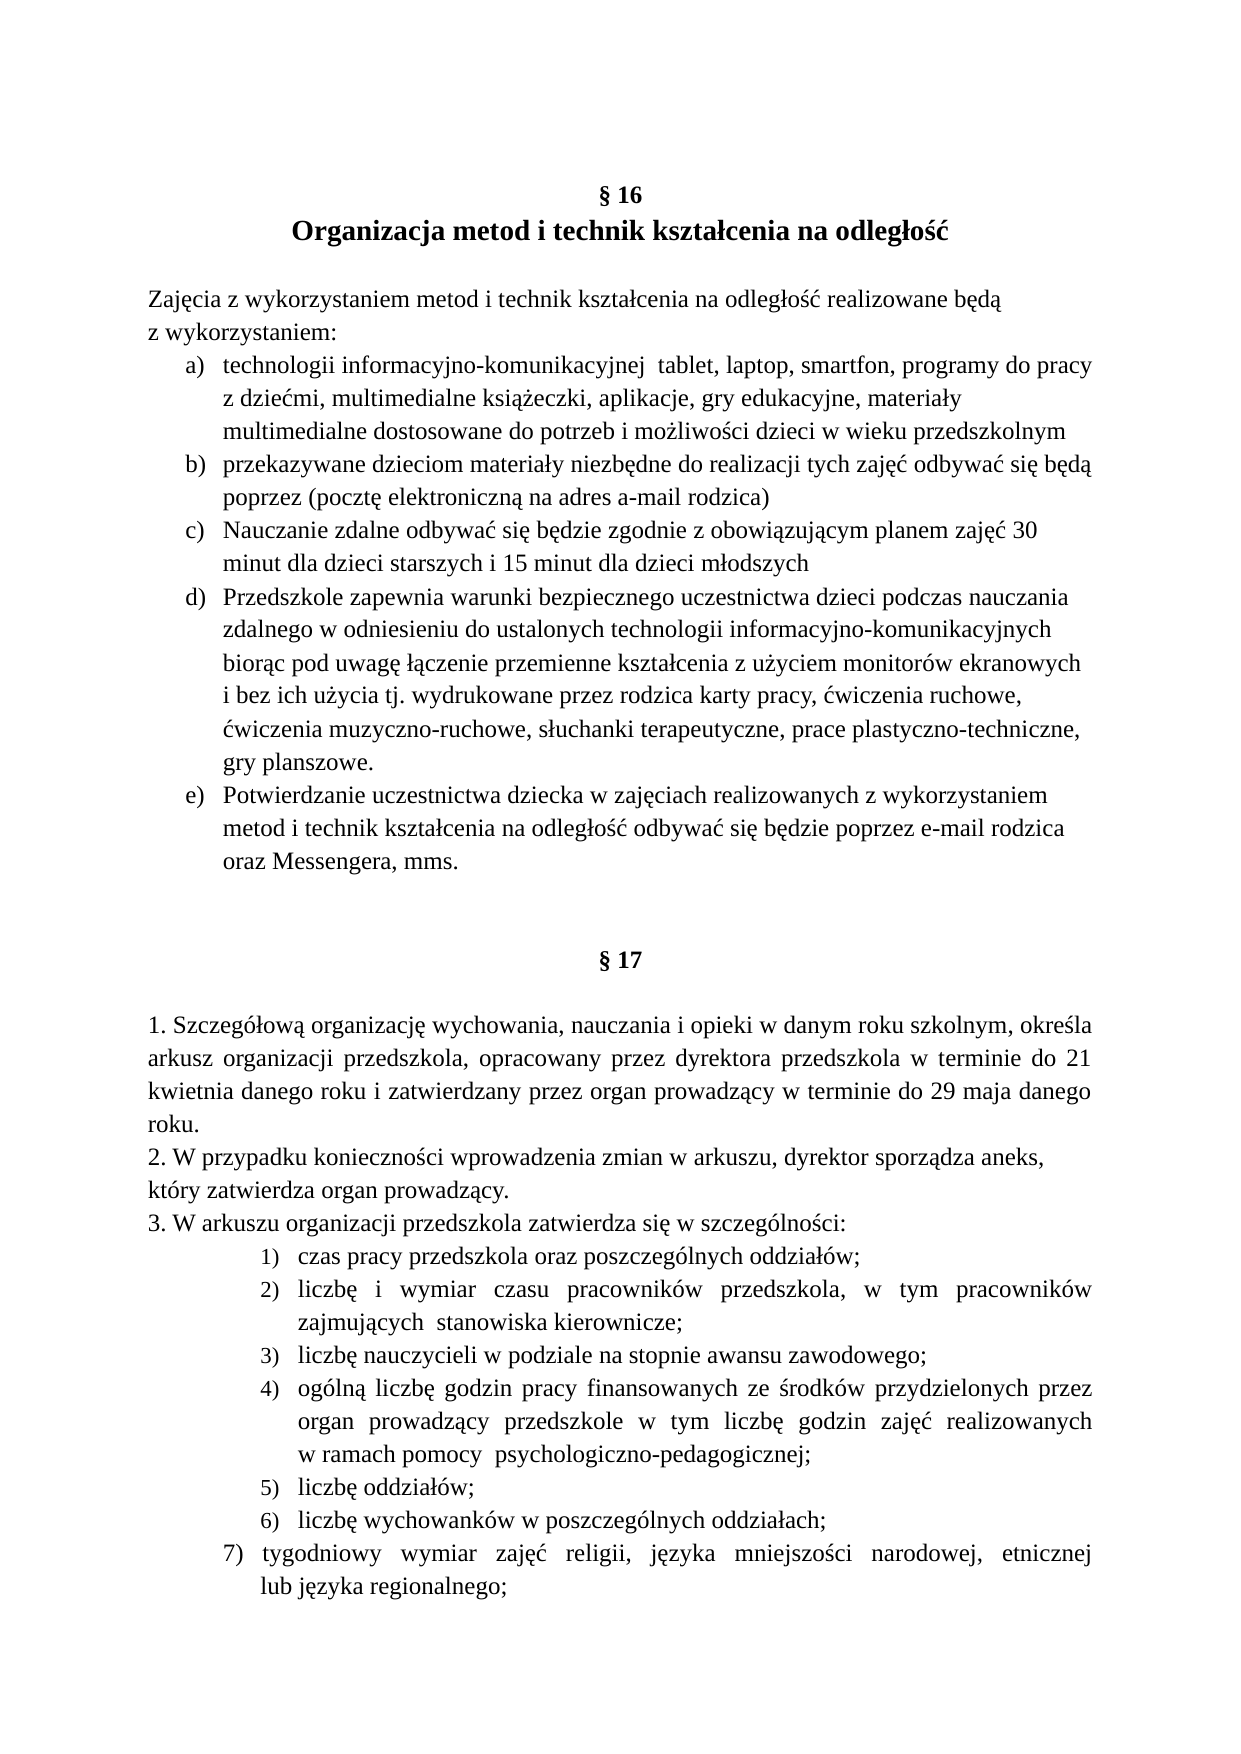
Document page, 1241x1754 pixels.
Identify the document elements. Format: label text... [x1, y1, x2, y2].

list Nauczanie zdalne odbywać się będzie zgodnie z obowiązującym planem zajęć 30 minut dla dzieci starszych i 15 minut dla dzieci młodszych [185, 516, 1093, 577]
text 1. Szczegółową organizację wychowania, nauczania i opieki w danym roku szkolnym, określa arkusz organizacji przedszkola, opracowany przez dyrektora przedszkola w terminie do 21 kwietnia danego roku i zatwierdzany przez organ prowadzący w terminie do 29 maja danego roku. [148, 1010, 1093, 1138]
list ogólną liczbę godzin pracy finansowanych ze środków przydzielonych przez organ prowadzący przedszkole w tym liczbę godzin zajęć realizowanych w ramach pomocy psychologiczno-pedagogicznej; [260, 1373, 1093, 1468]
list liczbę nauczycieli w podziale na stopnie awansu zawodowego; [260, 1340, 1093, 1369]
list Przedszkole zapewnia warunki bezpiecznego uczestnictwa dzieci podczas nauczania zdalnego w odniesieniu do ustalonych technologii informacyjno-komunikacyjnych biorąc pod uwagę łączenie przemienne kształcenia z użyciem monitorów ekranowych i bez ich użycia tj. wydrukowane przez rodzica karty pracy, ćwiczenia ruchowe, ćwiczenia muzyczno-ruchowe, słuchanki terapeutyczne, prace plastyczno-techniczne, gry planszowe. [185, 582, 1093, 775]
list liczbę oddziałów; [260, 1472, 1093, 1501]
list 7) tygodniowy wymiar zajęć religii, języka mniejszości narodowej, etnicznej lub języka regionalnego; [223, 1538, 1093, 1600]
text który zatwierdza organ prowadzący. [148, 1175, 1093, 1204]
text § 16 [148, 180, 1093, 208]
list liczbę i wymiar czasu pracowników przedszkola, w tym pracowników zajmujących stanowiska kierownicze; [260, 1274, 1093, 1336]
list czas pracy przedszkola oraz poszczególnych oddziałów; [260, 1241, 1093, 1270]
text Organizacja metod i technik kształcenia na odległość [148, 213, 1093, 246]
list liczbę wychowanków w poszczególnych oddziałach; [260, 1505, 1093, 1534]
list technologii informacyjno-komunikacyjnej tablet, laptop, smartfon, programy do pracy z dziećmi, multimedialne książeczki, aplikacje, gry edukacyjne, materiały multimedialne dostosowane do potrzeb i możliwości dzieci w wieku przedszkolnym [185, 350, 1093, 445]
text § 17 [148, 945, 1093, 973]
text 3. W arkuszu organizacji przedszkola zatwierdza się w szczególności: [148, 1208, 1093, 1237]
list Potwierdzanie uczestnictwa dziecka w zajęciach realizowanych z wykorzystaniem metod i technik kształcenia na odległość odbywać się będzie poprzez e-mail rodzica oraz Messengera, mms. [185, 780, 1093, 874]
text 2. W przypadku konieczności wprowadzenia zmian w arkuszu, dyrektor sporządza aneks, [148, 1142, 1093, 1171]
list przekazywane dzieciom materiały niezbędne do realizacji tych zajęć odbywać się będą poprzez (pocztę elektroniczną na adres a-mail rodzica) [185, 449, 1093, 511]
text Zajęcia z wykorzystaniem metod i technik kształcenia na odległość realizowane będą z wykorzystaniem: [148, 284, 1093, 346]
